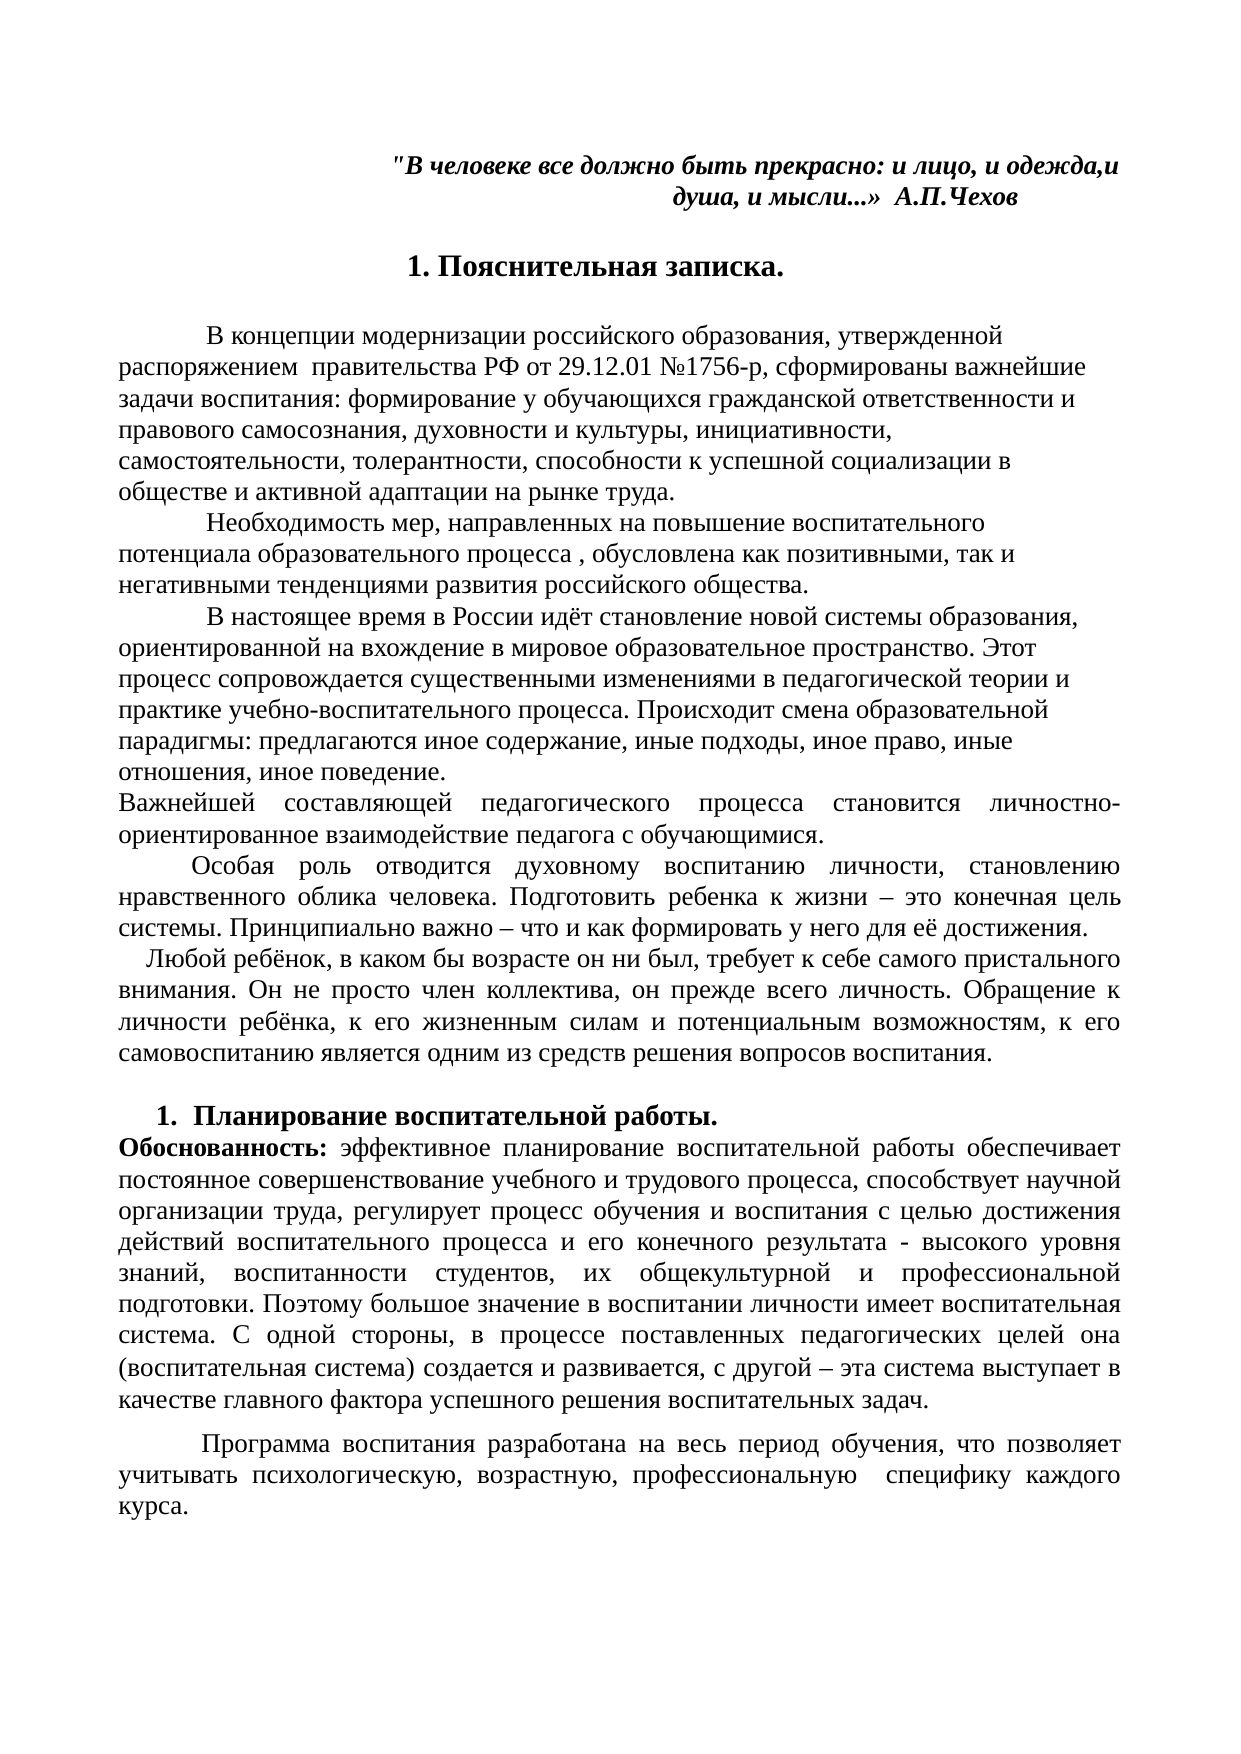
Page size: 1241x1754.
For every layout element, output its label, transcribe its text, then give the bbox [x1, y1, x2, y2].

text Обоснованность: эффективное планирование воспитательной работы обеспечивает постоянное совершенствование учебного и трудового процесса, способствует научной организации труда, регулирует процесс обучения и воспитания с целью достижения действий воспитательного процесса и его конечного результата - высокого уровня знаний, воспитанности студентов, их общекультурной и профессиональной подготовки. Поэтому большое значение в воспитании личности имеет воспитательная система. С одной стороны, в процессе поставленных педагогических целей она (воспитательная система) создается и развивается, с другой – эта система выступает в качестве главного фактора успешного решения воспитательных задач. [118, 1132, 1122, 1414]
text Программа воспитания разработана на весь период обучения, что позволяет учитывать психологическую, возрастную, профессиональную специфику каждого курса. [118, 1427, 1122, 1520]
text Необходимость мер, направленных на повышение воспитательного потенциала образовательного процесса , обусловлена как позитивными, так и негативными тенденциями развития российского общества. [118, 506, 1122, 600]
text 1. Пояснительная записка. [118, 247, 1122, 283]
text В концепции модернизации российского образования, утвержденной распоряжением правительства РФ от 29.12.01 №1756-р, сформированы важнейшие задачи воспитания: формирование у обучающихся гражданской ответственности и правового самосознания, духовности и культуры, инициативности, самостоятельности, толерантности, способности к успешной социализации в обществе и активной адаптации на рынке труда. [118, 319, 1122, 506]
text В настоящее время в России идёт становление новой системы образования, ориентированной на вхождение в мировое образовательное пространство. Этот процесс сопровождается существенными изменениями в педагогической теории и практике учебно-воспитательного процесса. Происходит смена образовательной парадигмы: предлагаются иное содержание, иные подходы, иное право, иные отношения, иное поведение. [118, 600, 1122, 787]
list Планирование воспитательной работы. [156, 1098, 1122, 1132]
text Особая роль отводится духовному воспитанию личности, становлению нравственного облика человека. Подготовить ребенка к жизни – это конечная цель системы. Принципиально важно – что и как формировать у него для её достижения. [118, 849, 1122, 942]
text Важнейшей составляющей педагогического процесса становится личностно-ориентированное взаимодействие педагога с обучающимися. [118, 787, 1122, 849]
text "В человеке все должно быть прекрасно: и лицо, и одежда,и душа, и мысли...» А.П.Чехов [118, 149, 1122, 212]
text Любой ребёнок, в каком бы возрасте он ни был, требует к себе самого пристального внимания. Он не просто член коллектива, он прежде всего личность. Обращение к личности ребёнка, к его жизненным силам и потенциальным возможностям, к его самовоспитанию является одним из средств решения вопросов воспитания. [118, 942, 1122, 1067]
